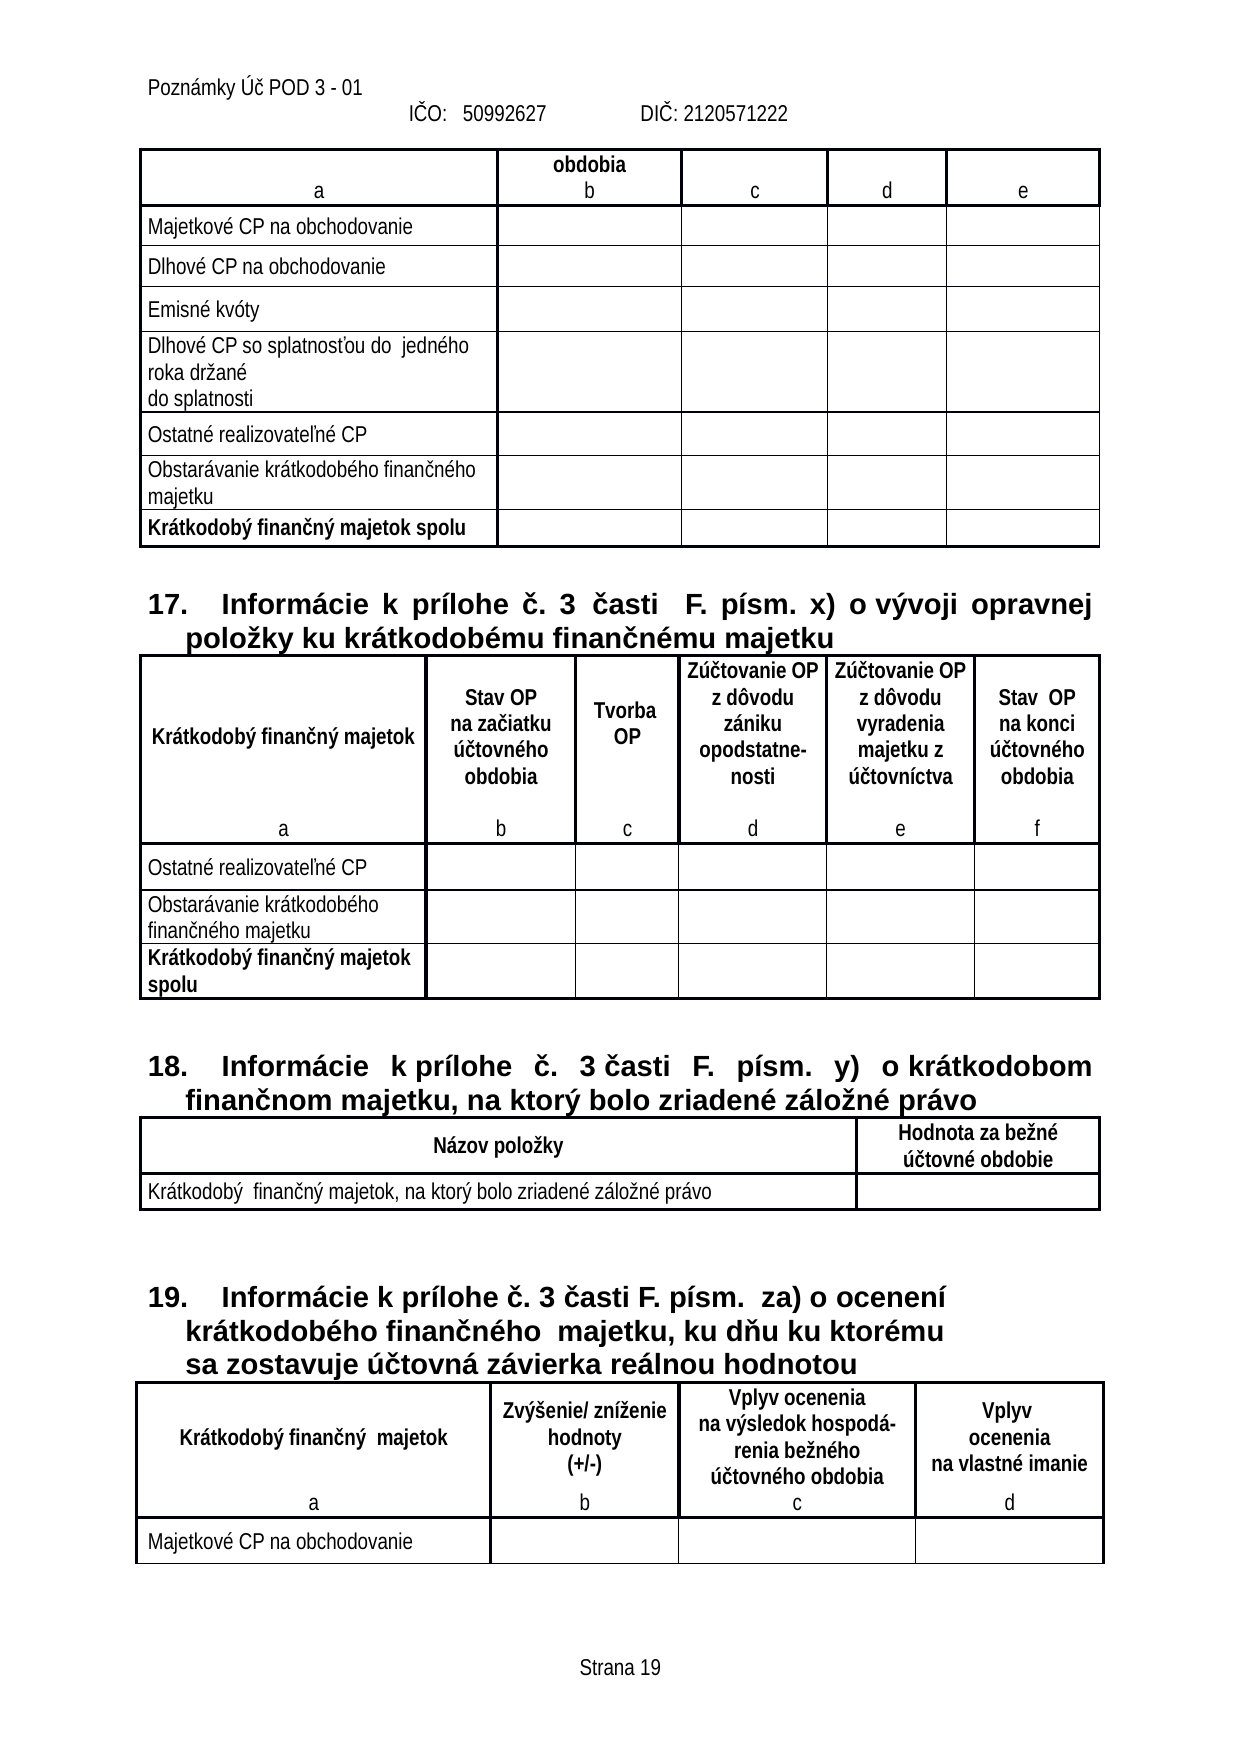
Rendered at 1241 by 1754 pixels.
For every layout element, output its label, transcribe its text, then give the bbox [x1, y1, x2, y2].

table_cell [858, 1175, 1098, 1207]
table_cell e [948, 177, 1098, 203]
table_cell [828, 207, 946, 245]
table_header Vplyv ocenenia na vlastné imanie [917, 1384, 1102, 1489]
table_cell [683, 151, 826, 177]
table_cell [682, 510, 827, 544]
table_cell [682, 207, 827, 245]
table_cell Majetkové CP na obchodovanie [142, 207, 496, 245]
table_cell [827, 845, 974, 889]
table_header Zvýšenie/ zníženie hodnoty (+/-) [492, 1384, 677, 1489]
table_header Vplyv ocenenia na výsledok hospodá-renia bežného účtovného obdobia [681, 1384, 914, 1489]
table_cell [829, 151, 945, 177]
table_cell c [683, 177, 826, 203]
table_cell [828, 287, 946, 331]
table_cell [682, 246, 827, 286]
table_cell Obstarávanie krátkodobého finančného majetku [142, 891, 424, 943]
table_cell [827, 944, 974, 997]
table_cell [499, 246, 681, 286]
table_cell [975, 891, 1098, 943]
table_cell [947, 510, 1099, 544]
table_cell obdobia [499, 151, 680, 177]
table_cell [828, 413, 946, 455]
table_cell [499, 456, 681, 509]
table_cell [828, 456, 946, 509]
table_cell [827, 891, 974, 943]
title Informácie k prílohe č. 3 časti F. písm. y) o krátkodobom finančnom majetku, na ktorý bolo zriadené záložné právo [148, 1049, 1092, 1116]
table_cell [948, 151, 1098, 177]
table_cell [492, 1519, 678, 1563]
table_cell b [499, 177, 680, 203]
table_cell [428, 944, 575, 997]
table_cell [428, 891, 575, 943]
table_cell b [428, 815, 574, 842]
table_cell Krátkodobý finančný majetok spolu [142, 510, 496, 544]
table_cell [679, 845, 826, 889]
table_header Stav OP na začiatku účtovného obdobia [428, 657, 574, 815]
table_cell Majetkové CP na obchodovanie [138, 1519, 489, 1563]
table_cell [499, 332, 681, 411]
table_header Tvorba OP [577, 657, 677, 815]
table_cell [679, 944, 826, 997]
table_cell [576, 891, 678, 943]
table_cell Ostatné realizovateľné CP [142, 845, 424, 889]
table_header Stav OP na konci účtovného obdobia [976, 657, 1098, 815]
table_cell [828, 510, 946, 544]
table_cell f [976, 815, 1098, 842]
table_cell Emisné kvóty [142, 287, 496, 331]
table_cell [975, 944, 1098, 997]
table_cell [499, 510, 681, 544]
table_cell [679, 1519, 915, 1563]
table_cell [828, 332, 946, 411]
table_cell [679, 891, 826, 943]
table_cell [682, 413, 827, 455]
table_cell [499, 413, 681, 455]
table_cell Krátkodobý finančný majetok spolu [142, 944, 424, 997]
table_header Hodnota za bežné účtovné obdobie [858, 1119, 1098, 1172]
table_header Zúčtovanie OP z dôvodu zániku opodstatne-nosti [681, 657, 825, 815]
table_cell a [142, 177, 496, 203]
title Informácie k prílohe č. 3 časti F. písm. x) o vývoji opravnej položky ku krátkodobému finančnému majetku [148, 587, 1092, 654]
table_cell [947, 207, 1099, 245]
table_cell [499, 287, 681, 331]
table_cell [682, 456, 827, 509]
table_cell [682, 332, 827, 411]
table_cell e [828, 815, 973, 842]
table_cell Obstarávanie krátkodobého finančného majetku [142, 456, 496, 509]
table_cell a [138, 1489, 489, 1516]
table_cell Dlhové CP so splatnosťou do jedného roka držané do splatnosti [142, 332, 496, 411]
table_cell [499, 207, 681, 245]
table_cell Krátkodobý finančný majetok, na ktorý bolo zriadené záložné právo [142, 1175, 855, 1207]
table_cell [828, 246, 946, 286]
title Informácie k prílohe č. 3 časti F. písm. za) o ocenení krátkodobého finančného majetku, ku dňu ku ktorému sa zostavuje účtovná závierka reálnou hodnotou [148, 1280, 1092, 1381]
table_cell Dlhové CP na obchodovanie [142, 246, 496, 286]
table_cell c [681, 1489, 914, 1516]
table_cell d [917, 1489, 1102, 1516]
table_cell d [681, 815, 825, 842]
table_cell [576, 845, 678, 889]
table_cell [975, 845, 1098, 889]
table_cell b [492, 1489, 677, 1516]
table_cell d [829, 177, 945, 203]
table_cell [947, 246, 1099, 286]
table_header Názov položky [142, 1119, 855, 1172]
table_cell [947, 456, 1099, 509]
table_header Zúčtovanie OP z dôvodu vyradenia majetku z účtovníctva [828, 657, 973, 815]
table_header Krátkodobý finančný majetok [142, 657, 424, 815]
table_cell [428, 845, 575, 889]
table_cell [682, 287, 827, 331]
table_cell a [142, 815, 424, 842]
table_cell Ostatné realizovateľné CP [142, 413, 496, 455]
table_cell [947, 332, 1099, 411]
table_cell c [577, 815, 677, 842]
table_header [142, 151, 496, 177]
table_header Krátkodobý finančný majetok [138, 1384, 489, 1489]
table_cell [916, 1519, 1102, 1563]
table_cell [947, 413, 1099, 455]
table_cell [947, 287, 1099, 331]
table_cell [576, 944, 678, 997]
